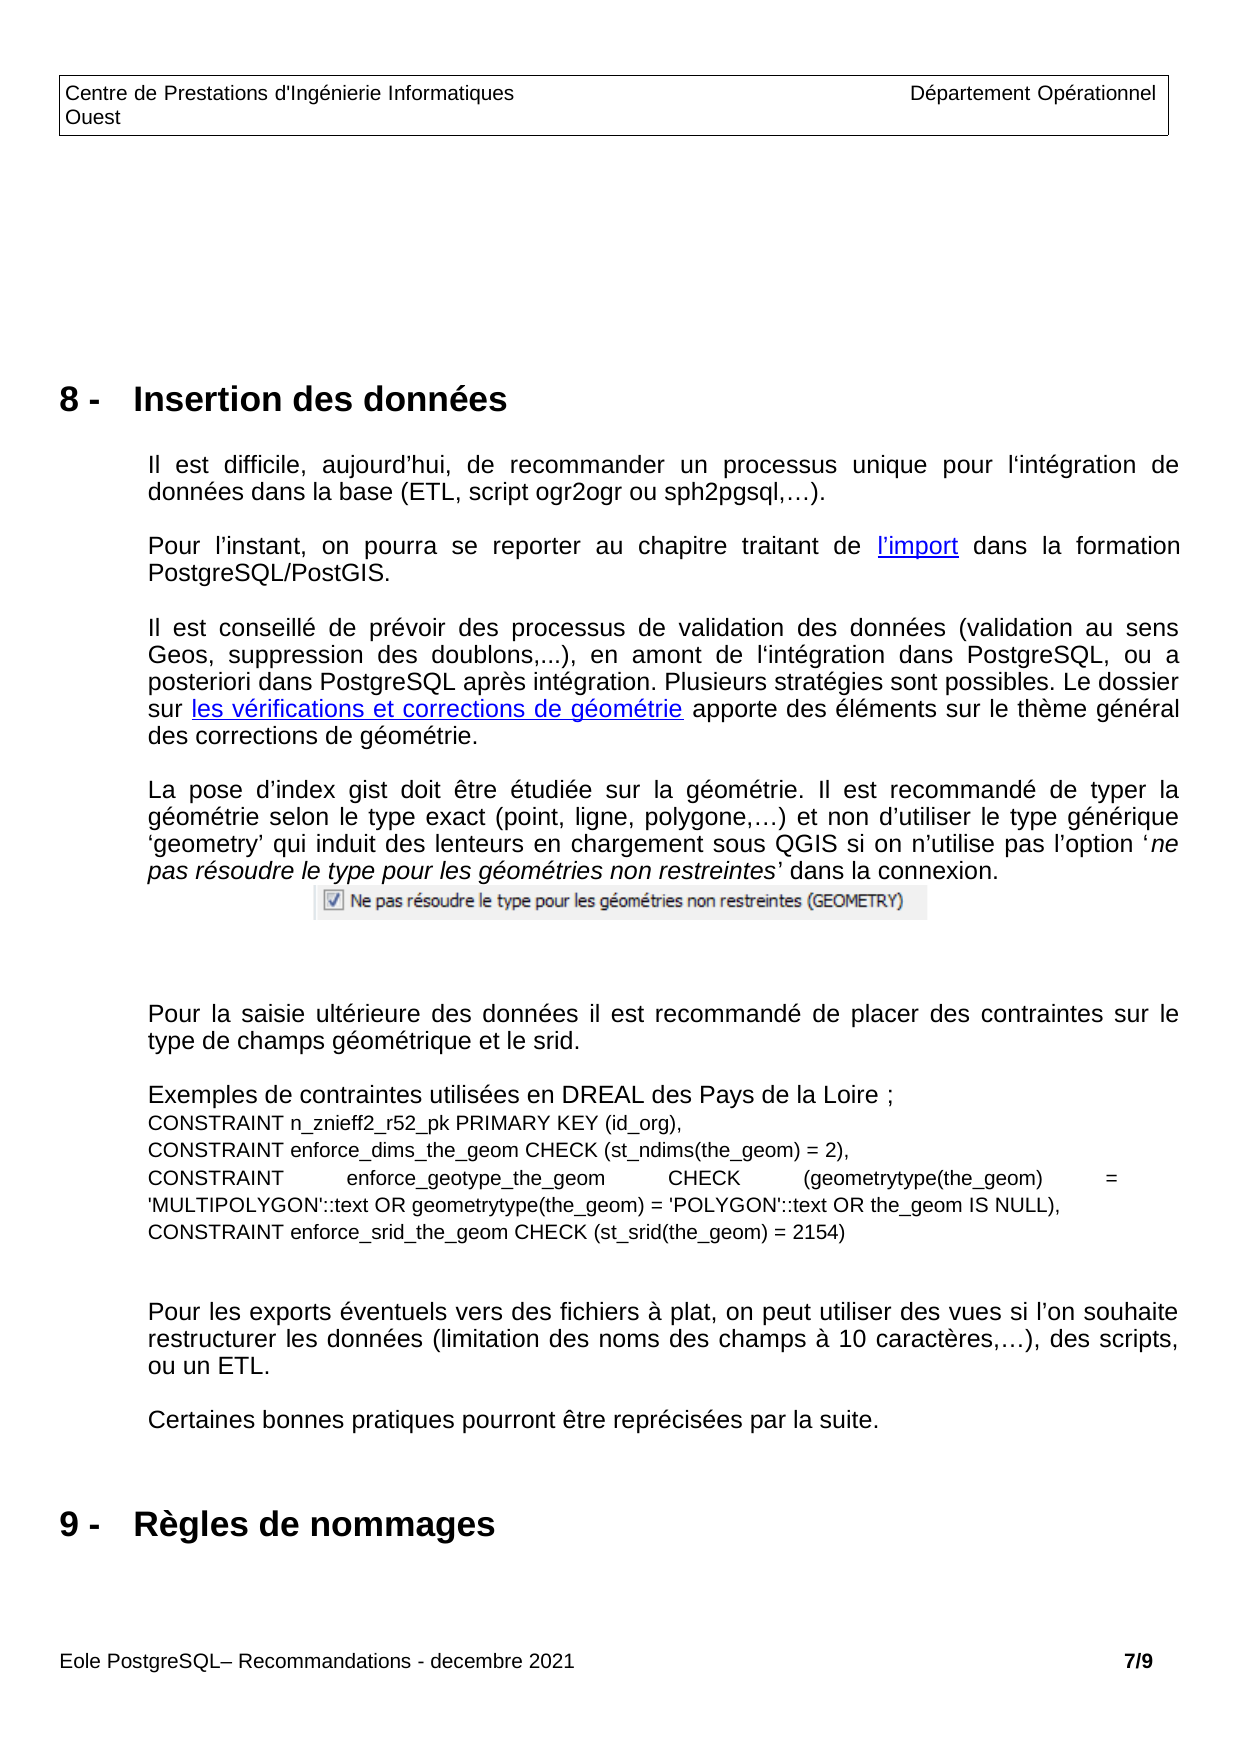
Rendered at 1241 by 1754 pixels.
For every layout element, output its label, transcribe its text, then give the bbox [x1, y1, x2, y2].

text Il est difficile, aujourd’hui, de recommander un processus unique pour l‘intégration de données dans la base (ETL, script ogr2ogr ou sph2pgsql,…). [148, 452, 1181, 506]
text Pour les exports éventuels vers des fichiers à plat, on peut utiliser des vues si l’on souhaite restructurer les données (limitation des noms des champs à 10 caractères,…), des scripts, ou un ETL. [148, 1299, 1181, 1380]
text Exemples de contraintes utilisées en DREAL des Pays de la Loire ; [148, 1082, 1181, 1109]
picture [313, 885, 928, 920]
text CONSTRAINT enforce_srid_the_geom CHECK (st_srid(the_geom) = 2154) [148, 1217, 1181, 1244]
text La pose d’index gist doit être étudiée sur la géométrie. Il est recommandé de typer la géométrie selon le type exact (point, ligne, polygone,…) et non d’utiliser le type générique ‘geometry’ qui induit des lenteurs en chargement sous QGIS si on n’utilise pas l’option ‘ne pas résoudre le type pour les géométries non restreintes’ dans la connexion. [148, 777, 1181, 885]
subtitle Insertion des données [59, 378, 1181, 418]
text Il est conseillé de prévoir des processus de validation des données (validation au sens Geos, suppression des doublons,...), en amont de l‘intégration dans PostgreSQL, ou a posteriori dans PostgreSQL après intégration. Plusieurs stratégies sont possibles. Le dossier sur les vérifications et corrections de géométrie apporte des éléments sur le thème général des corrections de géométrie. [148, 614, 1181, 750]
text CONSTRAINT n_znieff2_r52_pk PRIMARY KEY (id_org), [148, 1109, 1181, 1136]
text Pour la saisie ultérieure des données il est recommandé de placer des contraintes sur le type de champs géométrique et le srid. [148, 1001, 1181, 1055]
text Pour l’instant, on pourra se reporter au chapitre traitant de l’import dans la formation PostgreSQL/PostGIS. [148, 533, 1181, 587]
subtitle Règles de nommages [59, 1503, 1181, 1543]
text CONSTRAINT enforce_dims_the_geom CHECK (st_ndims(the_geom) = 2), [148, 1136, 1181, 1163]
text Certaines bonnes pratiques pourront être reprécisées par la suite. [148, 1407, 1181, 1434]
text CONSTRAINT enforce_geotype_the_geom CHECK (geometrytype(the_geom) = 'MULTIPOLYGON'::text OR geometrytype(the_geom) = 'POLYGON'::text OR the_geom IS NULL), [148, 1163, 1181, 1217]
